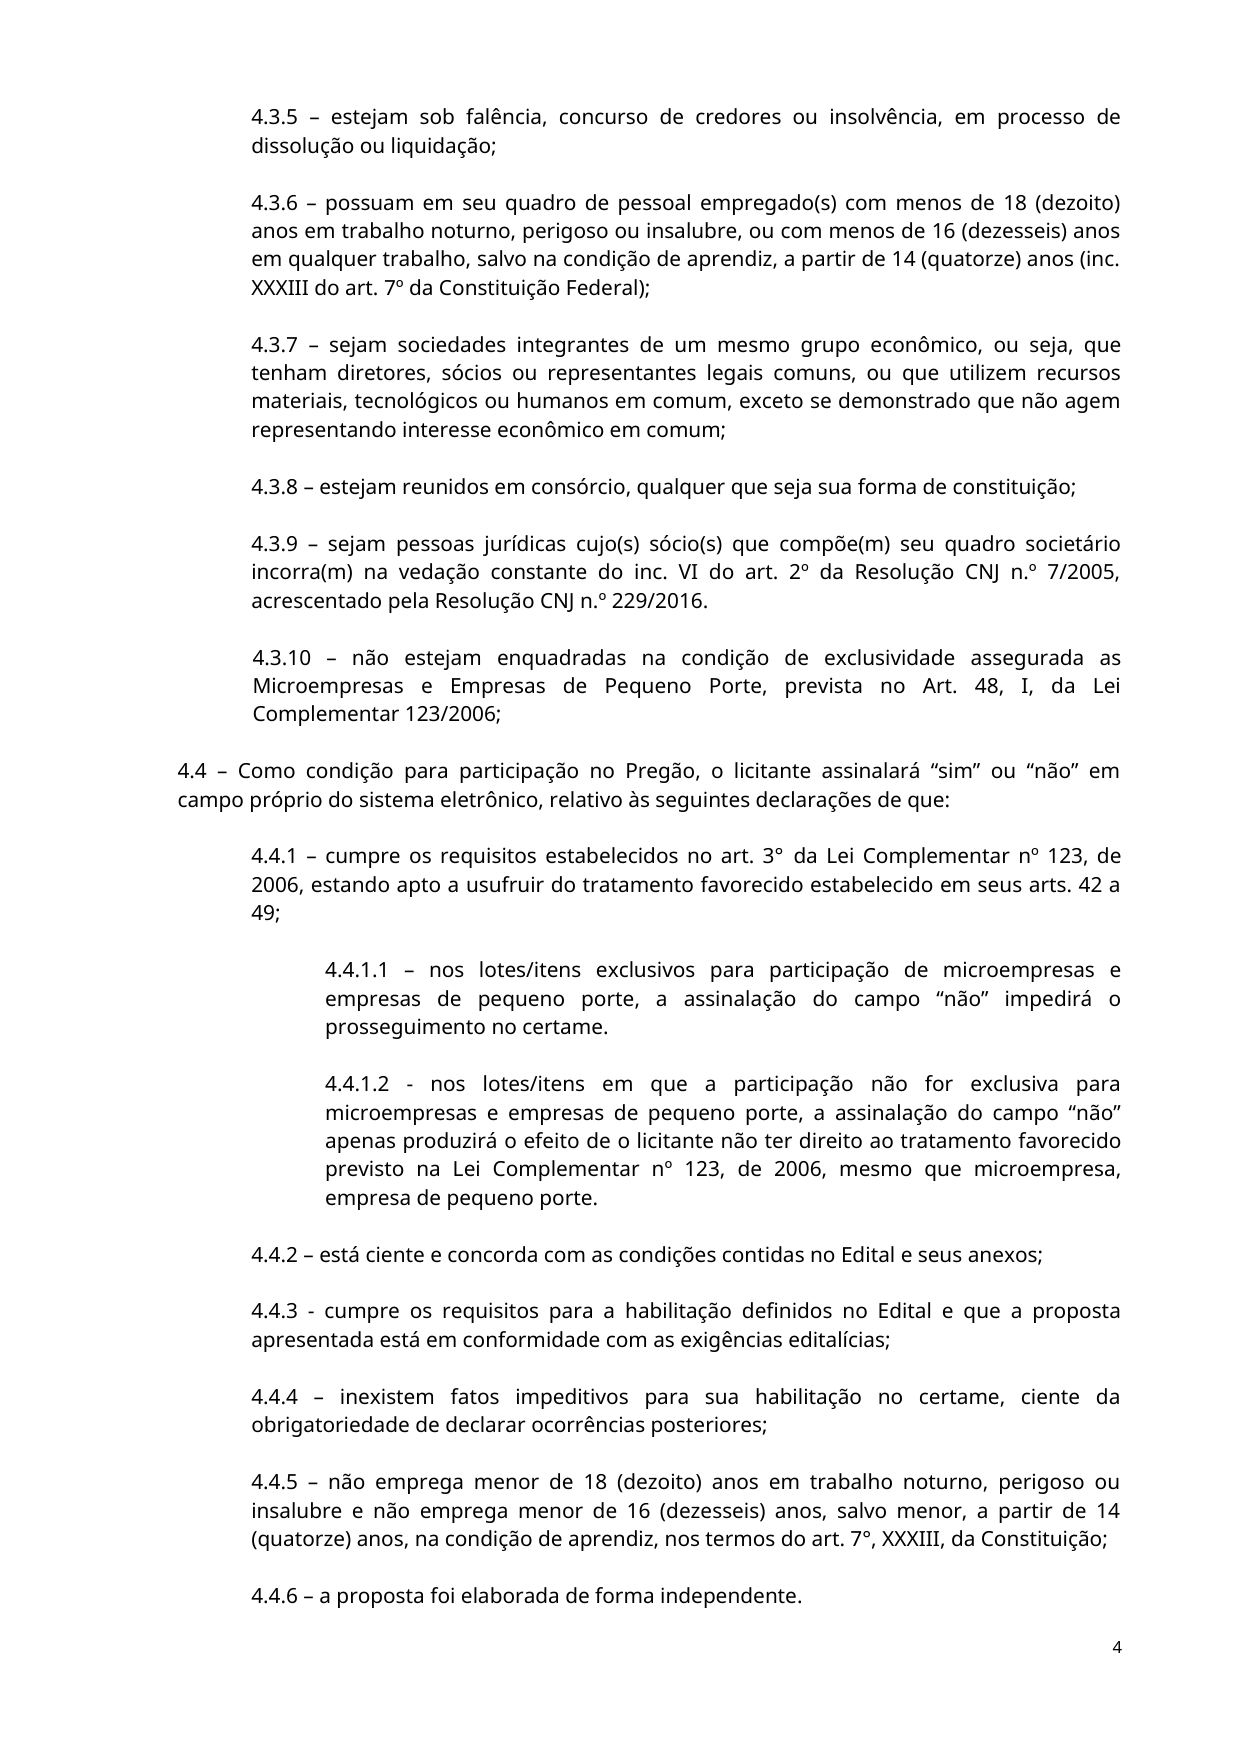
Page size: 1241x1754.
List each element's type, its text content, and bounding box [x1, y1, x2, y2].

text 4.4.5 – não emprega menor de 18 (dezoito) anos em trabalho noturno, perigoso ou insalubre e não emprega menor de 16 (dezesseis) anos, salvo menor, a partir de 14 (quatorze) anos, na condição de aprendiz, nos termos do art. 7°, XXXIII, da Constituição; [251, 1467, 1122, 1553]
text 4.4.6 – a proposta foi elaborada de forma independente. [251, 1581, 1122, 1609]
text 4.3.5 – estejam sob falência, concurso de credores ou insolvência, em processo de dissolução ou liquidação; [251, 102, 1122, 159]
text 4.4.4 – inexistem fatos impeditivos para sua habilitação no certame, ciente da obrigatoriedade de declarar ocorrências posteriores; [251, 1382, 1122, 1439]
text 4.3.6 – possuam em seu quadro de pessoal empregado(s) com menos de 18 (dezoito) anos em trabalho noturno, perigoso ou insalubre, ou com menos de 16 (dezesseis) anos em qualquer trabalho, salvo na condição de aprendiz, a partir de 14 (quatorze) anos (inc. XXXIII do art. 7º da Constituição Federal); [251, 188, 1122, 301]
text 4.4.1.1 – nos lotes/itens exclusivos para participação de microempresas e empresas de pequeno porte, a assinalação do campo “não” impedirá o prosseguimento no certame. [325, 955, 1122, 1041]
text 4.3.8 – estejam reunidos em consórcio, qualquer que seja sua forma de constituição; [251, 472, 1122, 500]
text 4.4 – Como condição para participação no Pregão, o licitante assinalará “sim” ou “não” em campo próprio do sistema eletrônico, relativo às seguintes declarações de que: [177, 756, 1122, 813]
text 4.4.3 - cumpre os requisitos para a habilitação definidos no Edital e que a proposta apresentada está em conformidade com as exigências editalícias; [251, 1297, 1122, 1353]
text 4.4.1.2 - nos lotes/itens em que a participação não for exclusiva para microempresas e empresas de pequeno porte, a assinalação do campo “não” apenas produzirá o efeito de o licitante não ter direito ao tratamento favorecido previsto na Lei Complementar nº 123, de 2006, mesmo que microempresa, empresa de pequeno porte. [325, 1069, 1122, 1211]
text 4.3.9 – sejam pessoas jurídicas cujo(s) sócio(s) que compõe(m) seu quadro societário incorra(m) na vedação constante do inc. VI do art. 2º da Resolução CNJ n.º 7/2005, acrescentado pela Resolução CNJ n.º 229/2016. [251, 529, 1122, 614]
text 4.3.7 – sejam sociedades integrantes de um mesmo grupo econômico, ou seja, que tenham diretores, sócios ou representantes legais comuns, ou que utilizem recursos materiais, tecnológicos ou humanos em comum, exceto se demonstrado que não agem representando interesse econômico em comum; [251, 330, 1122, 443]
text 4.3.10 – não estejam enquadradas na condição de exclusividade assegurada as Microempresas e Empresas de Pequeno Porte, prevista no Art. 48, I, da Lei Complementar 123/2006; [252, 643, 1122, 728]
text 4.4.1 – cumpre os requisitos estabelecidos no art. 3° da Lei Complementar nº 123, de 2006, estando apto a usufruir do tratamento favorecido estabelecido em seus arts. 42 a 49; [251, 842, 1122, 927]
text 4.4.2 – está ciente e concorda com as condições contidas no Edital e seus anexos; [251, 1240, 1122, 1268]
